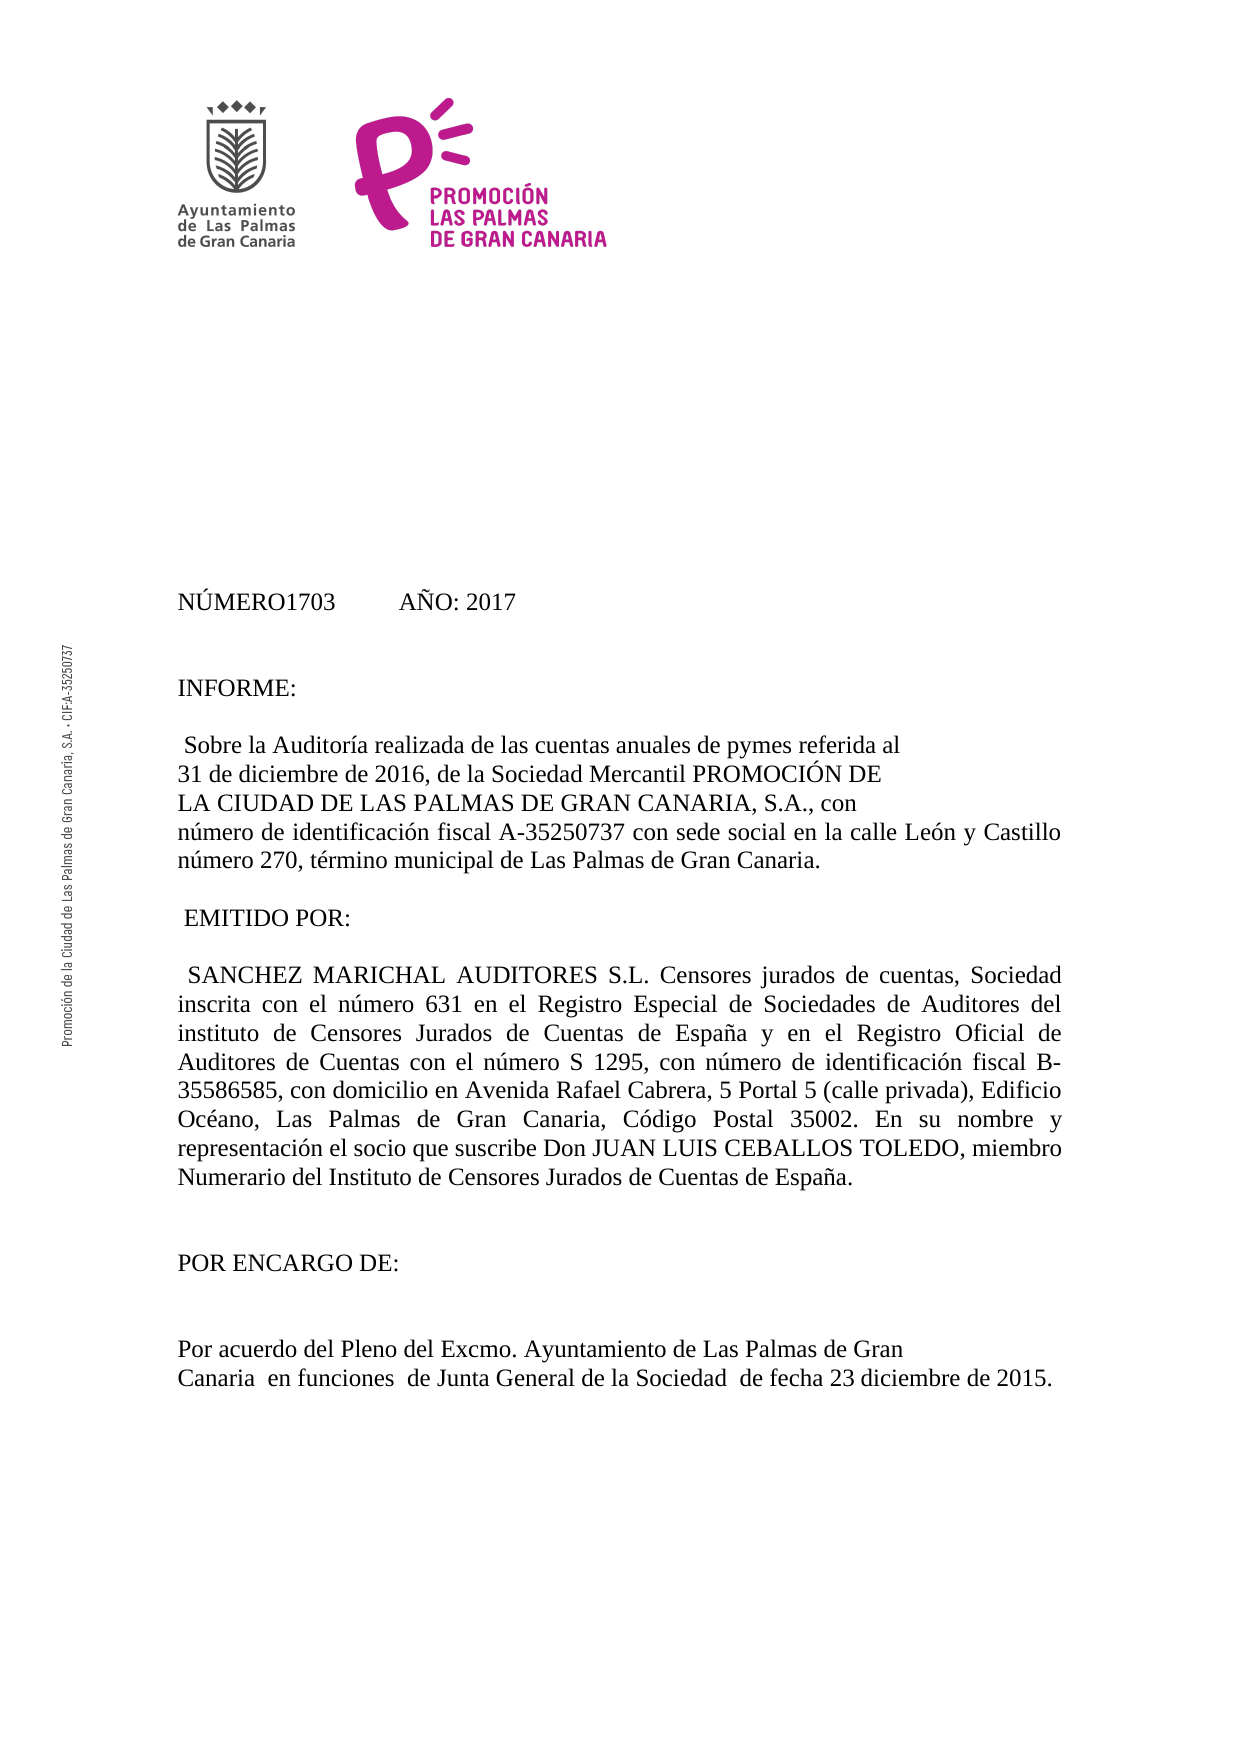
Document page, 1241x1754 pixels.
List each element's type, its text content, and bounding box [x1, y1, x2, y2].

text NÚMERO1703 AÑO: 2017 [177, 587, 1063, 615]
text INFORME: [177, 673, 1063, 702]
text número de identificación fiscal A-35250737 con sede social en la calle León y Castillo número 270, término municipal de Las Palmas de Gran Canaria. [177, 817, 1063, 874]
text 31 de diciembre de 2016, de la Sociedad Mercantil PROMOCIÓN DE [177, 759, 1063, 788]
text POR ENCARGO DE: [177, 1248, 1063, 1277]
text Canaria en funciones de Junta General de la Sociedad de fecha 23 diciembre de 2015. [177, 1363, 1063, 1392]
text Sobre la Auditoría realizada de las cuentas anuales de pymes referida al [177, 730, 1063, 759]
text LA CIUDAD DE LAS PALMAS DE GRAN CANARIA, S.A., con [177, 788, 1063, 817]
text SANCHEZ MARICHAL AUDITORES S.L. Censores jurados de cuentas, Sociedad inscrita con el número 631 en el Registro Especial de Sociedades de Auditores del instituto de Censores Jurados de Cuentas de España y en el Registro Oficial de Auditores de Cuentas con el número S 1295, con número de identificación fiscal B-35586585, con domicilio en Avenida Rafael Cabrera, 5 Portal 5 (calle privada), Edificio Océano, Las Palmas de Gran Canaria, Código Postal 35002. En su nombre y representación el socio que suscribe Don JUAN LUIS CEBALLOS TOLEDO, miembro Numerario del Instituto de Censores Jurados de Cuentas de España. [177, 960, 1063, 1190]
text Por acuerdo del Pleno del Excmo. Ayuntamiento de Las Palmas de Gran [177, 1334, 1063, 1363]
text EMITIDO POR: [177, 903, 1063, 932]
